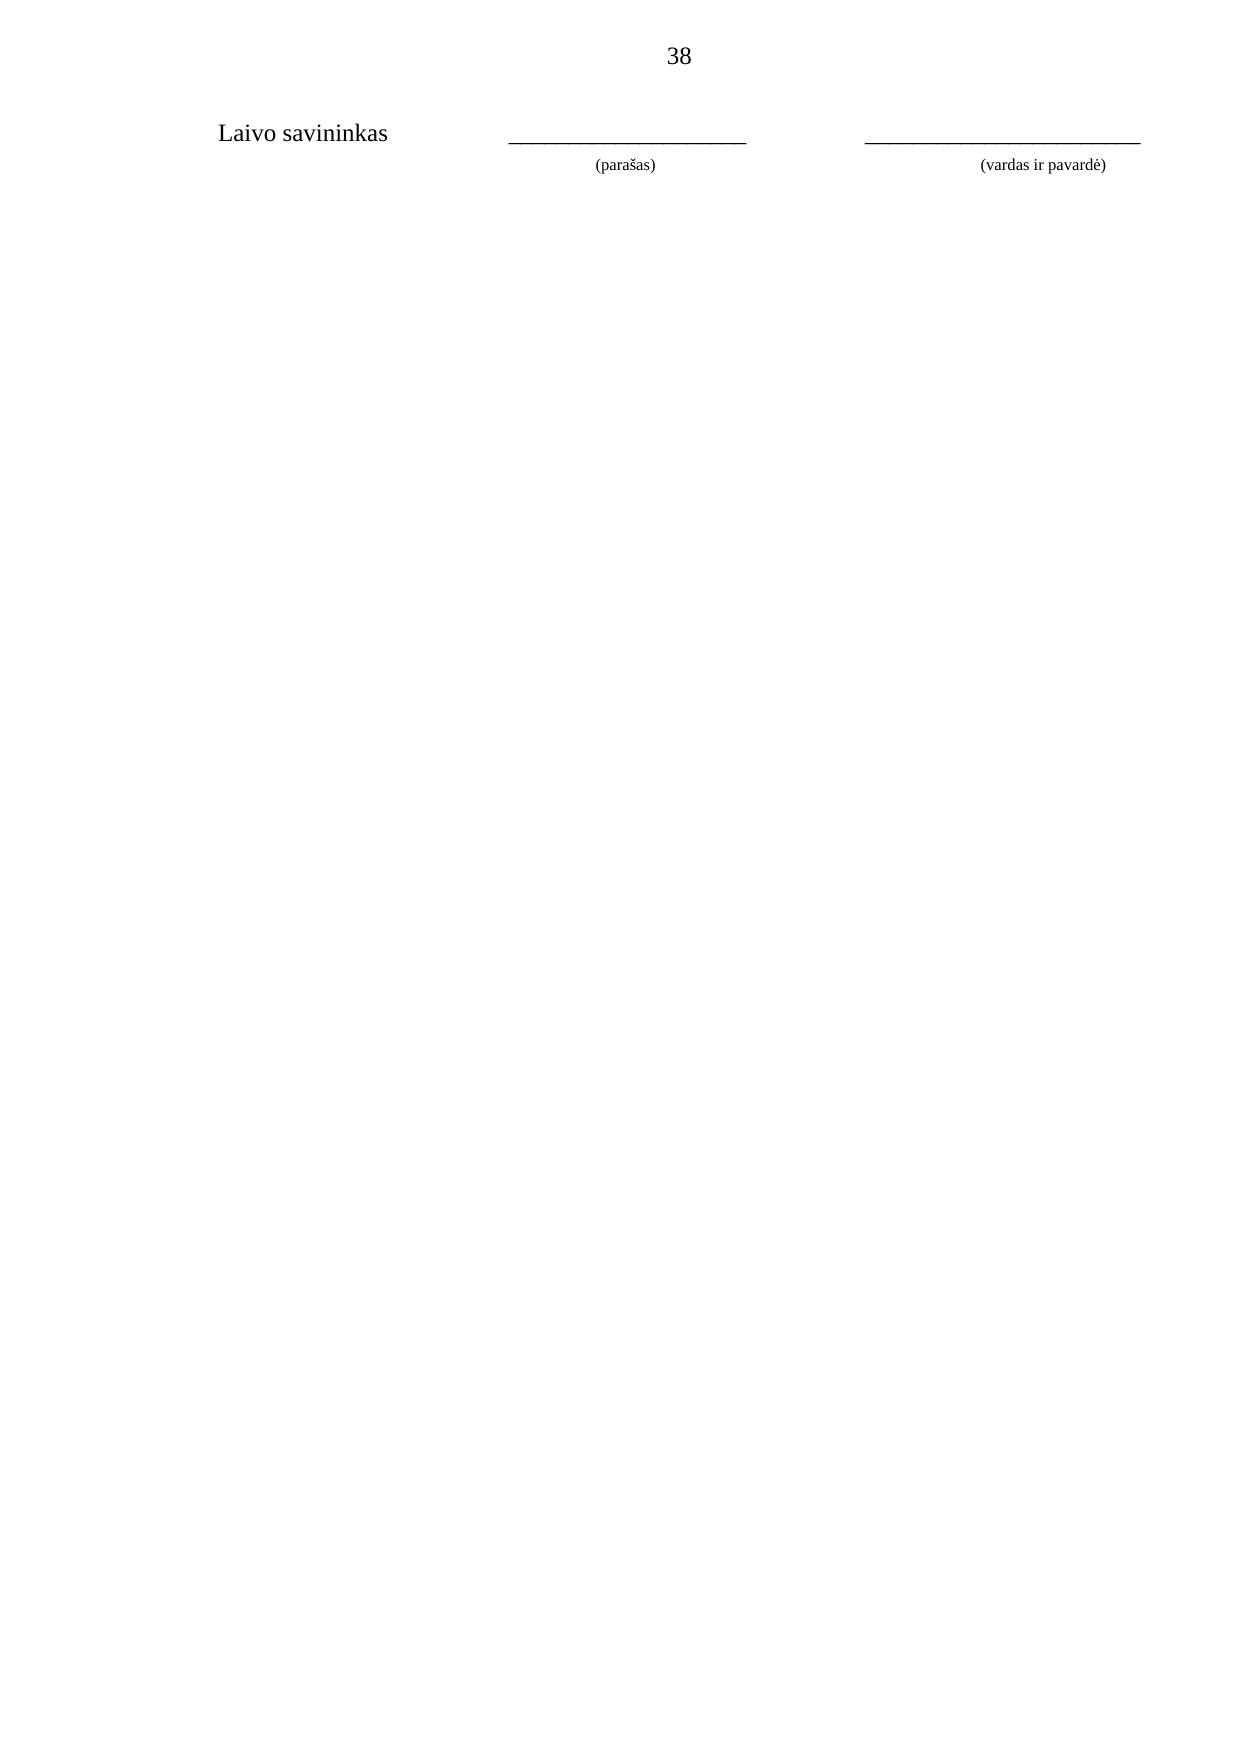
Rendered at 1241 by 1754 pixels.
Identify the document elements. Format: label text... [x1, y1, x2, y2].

table_header ________________________________________________________________ (laivo savininko pavadinimas) ________________________________________________________________ (kodas / asmens kodas, adresas, elektroninio pašto adresas, telefono numeris) Lietuvos transporto saugos administracijai PRAŠYMAS ĮREGISTRUOTI NEBAIGTĄ STATYTI LAIVĄ Nr. _______ (data) Prašau įregistruoti nebaigtą statyti laivą, turintį šiuos duomenis: 1. Laivo pavadinimas 2. Laivo paskirtis 3. Duomenys apie laivo savininką: (juridinio asmens pavadinimas, kodas, adresas ar fizinio asmens vardas, pavardė, asmens kodas, adresas) 4. Duomenys apie laivo statytoją: (juridinio asmens pavadinimas, kodas, adresas) 5. Laivo statybos rangos sutarties sudarymo data 6. Atliktų laivo korpuso statybos darbų apimtis (procentais) ________________________________________________ 7. Laivo statybos darbų pradžios data _________________________________________________________________ 8. Planuojama laivo statybos darbų pabaigos data ________________________________________________________ 9. Laivo statybos techninę priežiūrą atliekančios laivų klasifikavimo bendrovės pavadinimas _____________________ ________________________________________________________________________________________________ 10. Laivo ilgis (L) – ___________ m, plotis (B) – __________ m, borto aukštis (H) – _________ m 11. Maksimali laivo grimzlė – ________ m 12. Laivo talpa: bendroji talpa ________, grynoji talpa ________ 13. Laivo dedveitas – ______________t 14. Eigos variklių: tipas _______________________ skaičius ____________________ vnt. galingumas __________ kW markė, gamybos metai, valstybės gamintojos pavadinimas_________________________________________ ________________________________________________________________________________________ 15. Laivo greitis (mazgais) – __________________________________ 16. Bendras elektros įrangos galingumas – _________________ kW. PRIDEDAMA: 1. ___________________________________________________________, _____ lapas (-ai / -ų). 2. ___________________________________________________________, _____ lapas (-ai / -ų). 3. ___________________________________________________________, _____ lapas (-ai / -ų). Laivo savininkas (parašas) (vardas ir pavardė) [207, 118, 1152, 200]
